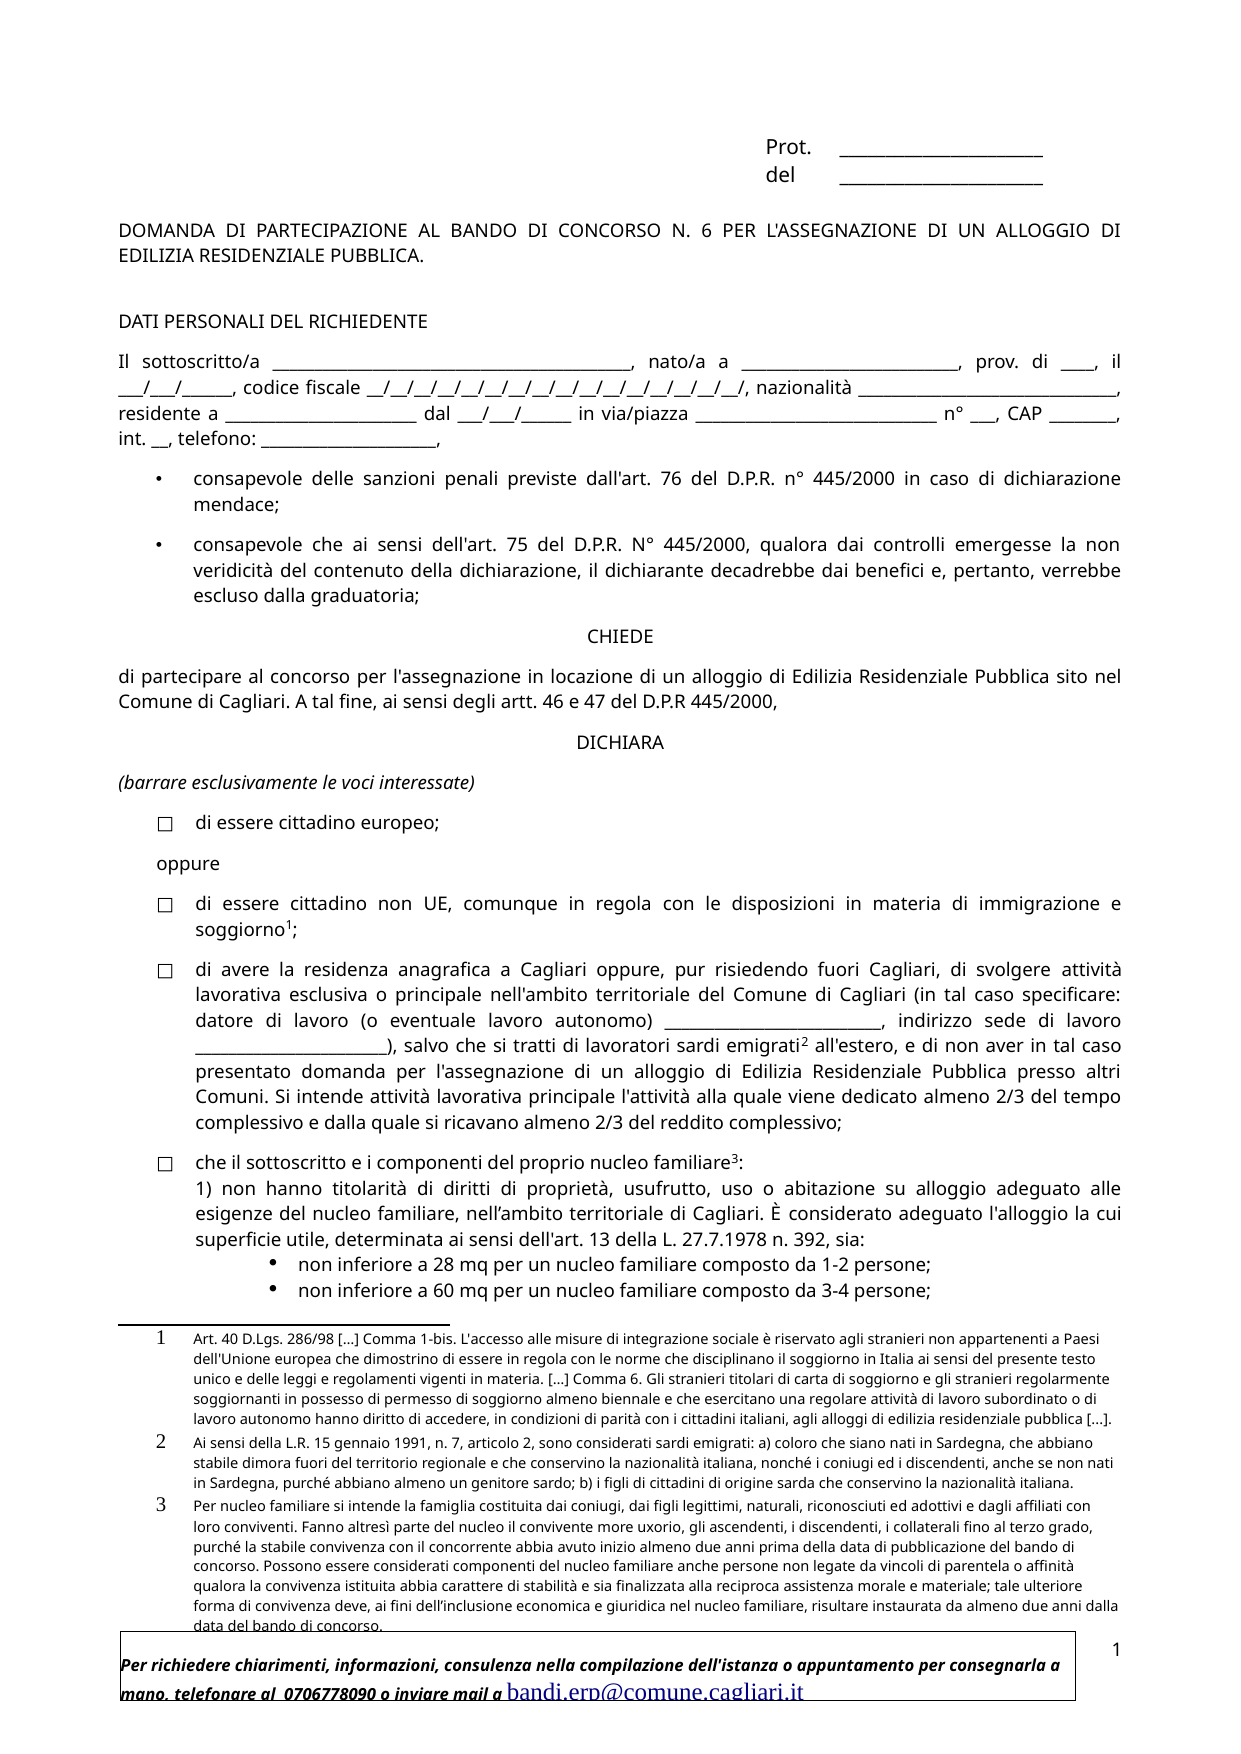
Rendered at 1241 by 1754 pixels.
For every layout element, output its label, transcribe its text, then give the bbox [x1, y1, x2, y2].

text 1) non hanno titolarità di diritti di proprietà, usufrutto, uso o abitazione su alloggio adeguato alle esigenze del nucleo familiare, nell’ambito territoriale di Cagliari. È considerato adeguato l'alloggio la cui superficie utile, determinata ai sensi dell'art. 13 della L. 27.7.1978 n. 392, sia: [156, 1175, 1122, 1252]
text Il sottoscritto/a ___________________________________________, nato/a a __________________________, prov. di ____, il ___/___/______, codice fiscale __/__/__/__/__/__/__/__/__/__/__/__/__/__/__/__/, nazionalità _______________________________, residente a _______________________ dal ___/___/______ in via/piazza _____________________________ n° ___, CAP ________, int. __, telefono: _____________________, [118, 349, 1122, 451]
list non inferiore a 28 mq per un nucleo familiare composto da 1-2 persone; [269, 1252, 1122, 1277]
list non inferiore a 60 mq per un nucleo familiare composto da 3-4 persone; [269, 1277, 1122, 1303]
text (barrare esclusivamente le voci interessate) [118, 769, 1122, 795]
list Ai sensi della L.R. 15 gennaio 1991, n. 7, articolo 2, sono considerati sardi emigrati: a) coloro che siano nati in Sardegna, che abbiano stabile dimora fuori del territorio regionale e che conservino la nazionalità italiana, nonché i coniugi ed i discendenti, anche se non nati in Sardegna, purché abbiano almeno un genitore sardo; b) i figli di cittadini di origine sarda che conservino la nazionalità italiana. [156, 1428, 1122, 1492]
text CHIEDE [118, 623, 1122, 648]
text del ______________________ [765, 160, 1122, 189]
text □ di essere cittadino europeo; [156, 810, 1122, 835]
text □ di avere la residenza anagrafica a Cagliari oppure, pur risiedendo fuori Cagliari, di svolgere attività lavorativa esclusiva o principale nell'ambito territoriale del Comune di Cagliari (in tal caso specificare: datore di lavoro (o eventuale lavoro autonomo) __________________________, indirizzo sede di lavoro _______________________), salvo che si tratti di lavoratori sardi emigrati all'estero, e di non aver in tal caso presentato domanda per l'assegnazione di un alloggio di Edilizia Residenziale Pubblica presso altri Comuni. Si intende attività lavorativa principale l'attività alla quale viene dedicato almeno 2/3 del tempo complessivo e dalla quale si ricavano almeno 2/3 del reddito complessivo; [156, 956, 1122, 1135]
list Per nucleo familiare si intende la famiglia costituita dai coniugi, dai figli legittimi, naturali, riconosciuti ed adottivi e dagli affiliati con loro conviventi. Fanno altresì parte del nucleo il convivente more uxorio, gli ascendenti, i discendenti, i collaterali fino al terzo grado, purché la stabile convivenza con il concorrente abbia avuto inizio almeno due anni prima della data di pubblicazione del bando di concorso. Possono essere considerati componenti del nucleo familiare anche persone non legate da vincoli di parentela o affinità qualora la convivenza istituita abbia carattere di stabilità e sia finalizzata alla reciproca assistenza morale e materiale; tale ulteriore forma di convivenza deve, ai fini dell’inclusione economica e giuridica nel nucleo familiare, risultare instaurata da almeno due anni dalla data del bando di concorso. [156, 1492, 1122, 1636]
list consapevole che ai sensi dell'art. 75 del D.P.R. N° 445/2000, qualora dai controlli emergesse la non veridicità del contenuto della dichiarazione, il dichiarante decadrebbe dai benefici e, pertanto, verrebbe escluso dalla graduatoria; [156, 532, 1122, 608]
text Prot. ______________________ [765, 132, 1122, 160]
text □ che il sottoscritto e i componenti del proprio nucleo familiare: [156, 1149, 1122, 1175]
text DATI PERSONALI DEL RICHIEDENTE [118, 308, 1122, 334]
list consapevole delle sanzioni penali previste dall'art. 76 del D.P.R. n° 445/2000 in caso di dichiarazione mendace; [156, 466, 1122, 517]
text DOMANDA DI PARTECIPAZIONE AL BANDO DI CONCORSO N. 6 PER L'ASSEGNAZIONE DI UN ALLOGGIO DI EDILIZIA RESIDENZIALE PUBBLICA. [118, 217, 1122, 268]
list Art. 40 D.Lgs. 286/98 […] Comma 1-bis. L'accesso alle misure di integrazione sociale è riservato agli stranieri non appartenenti a Paesi dell'Unione europea che dimostrino di essere in regola con le norme che disciplinano il soggiorno in Italia ai sensi del presente testo unico e delle leggi e regolamenti vigenti in materia. […] Comma 6. Gli stranieri titolari di carta di soggiorno e gli stranieri regolarmente soggiornanti in possesso di permesso di soggiorno almeno biennale e che esercitano una regolare attività di lavoro subordinato o di lavoro autonomo hanno diritto di accedere, in condizioni di parità con i cittadini italiani, agli alloggi di edilizia residenziale pubblica [...]. [156, 1325, 1122, 1428]
text DICHIARA [118, 729, 1122, 754]
text □ di essere cittadino non UE, comunque in regola con le disposizioni in materia di immigrazione e soggiorno; [156, 890, 1122, 941]
text oppure [156, 850, 1122, 876]
text di partecipare al concorso per l'assegnazione in locazione di un alloggio di Edilizia Residenziale Pubblica sito nel Comune di Cagliari. A tal fine, ai sensi degli artt. 46 e 47 del D.P.R 445/2000, [118, 663, 1122, 714]
